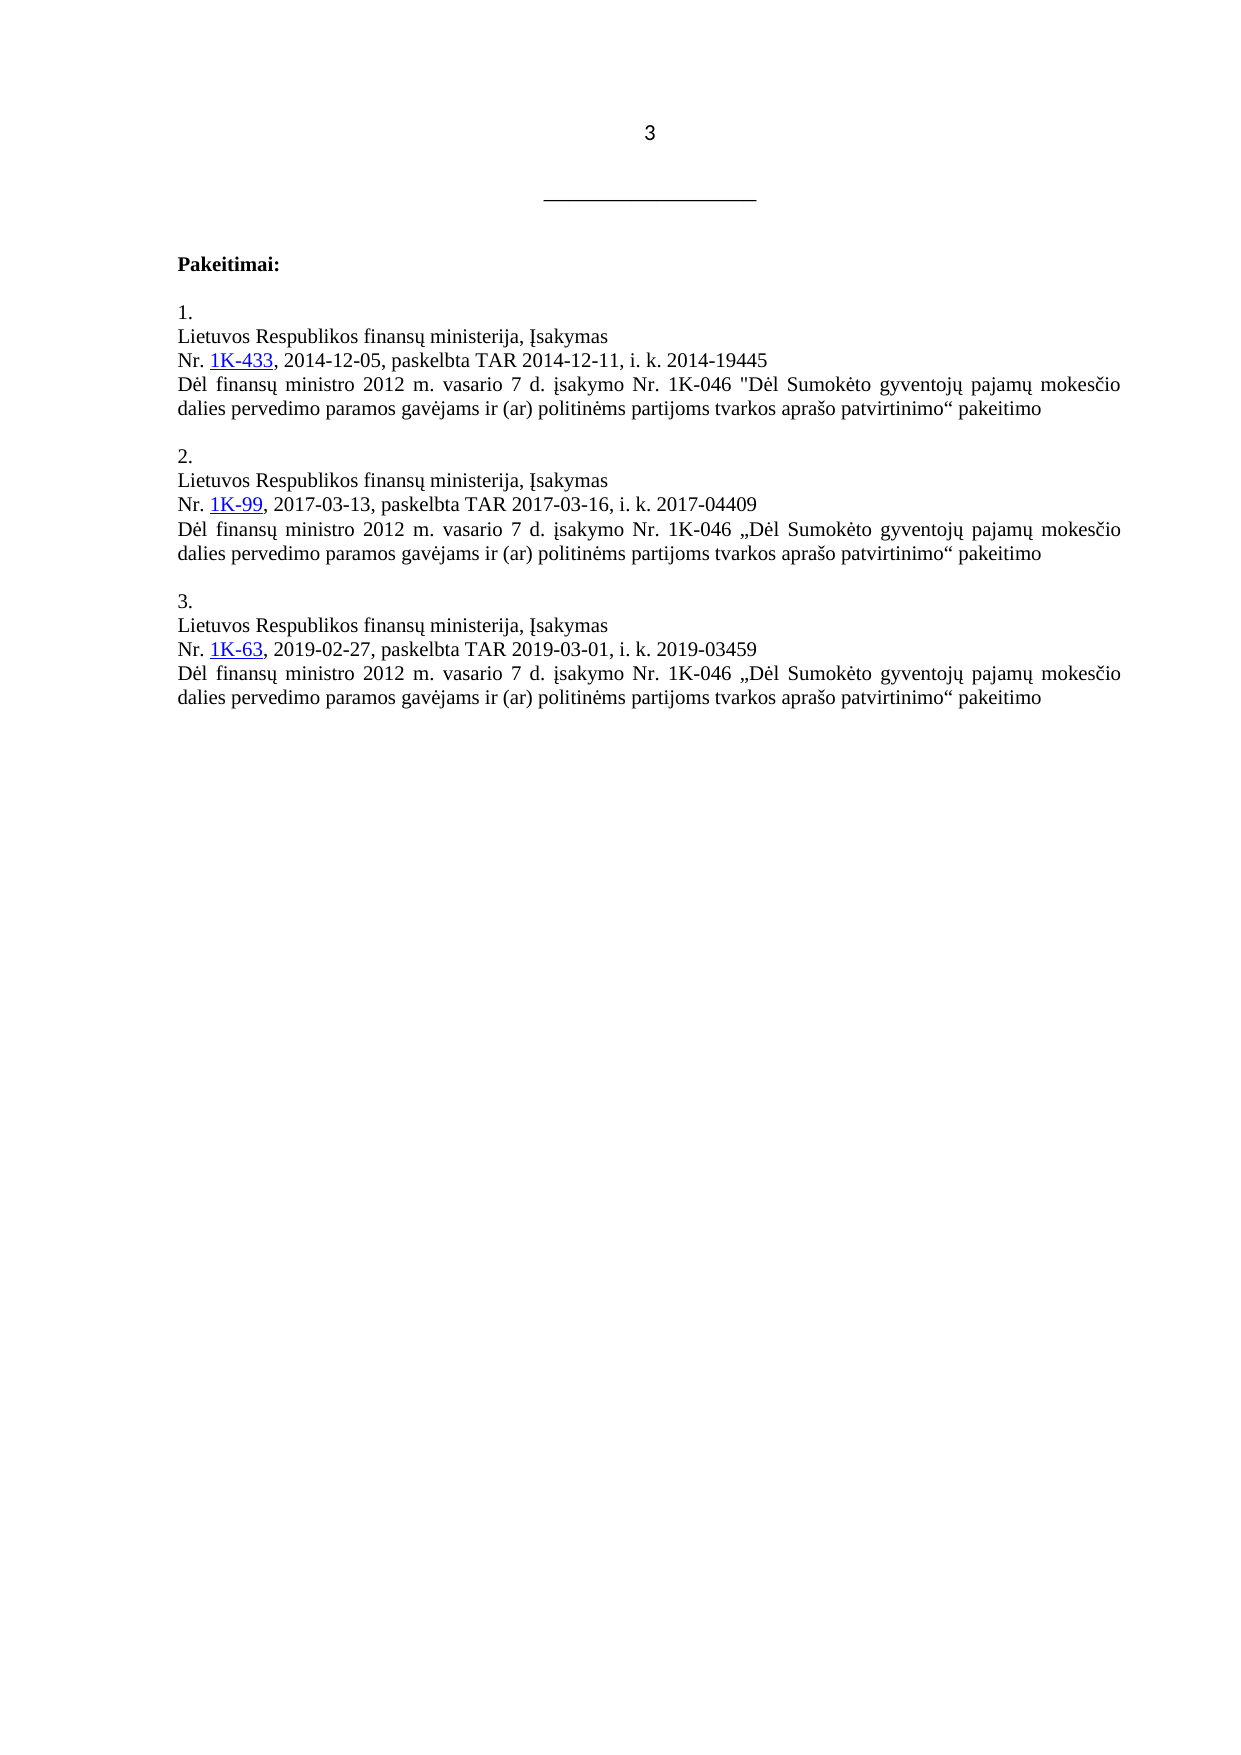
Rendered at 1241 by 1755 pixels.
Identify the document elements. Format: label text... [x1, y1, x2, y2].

text _________________ [177, 175, 1122, 204]
text 3. [177, 589, 1122, 613]
text Pakeitimai: [177, 252, 1122, 276]
text 2. [177, 444, 1122, 468]
text Dėl finansų ministro 2012 m. vasario 7 d. įsakymo Nr. 1K-046 "Dėl Sumokėto gyventojų pajamų mokesčio dalies pervedimo paramos gavėjams ir (ar) politinėms partijoms tvarkos aprašo patvirtinimo“ pakeitimo [177, 372, 1122, 420]
text Dėl finansų ministro 2012 m. vasario 7 d. įsakymo Nr. 1K-046 „Dėl Sumokėto gyventojų pajamų mokesčio dalies pervedimo paramos gavėjams ir (ar) politinėms partijoms tvarkos aprašo patvirtinimo“ pakeitimo [177, 661, 1122, 709]
text Lietuvos Respublikos finansų ministerija, Įsakymas [177, 468, 1122, 492]
text Nr. 1K-63, 2019-02-27, paskelbta TAR 2019-03-01, i. k. 2019-03459 [177, 637, 1122, 661]
text Dėl finansų ministro 2012 m. vasario 7 d. įsakymo Nr. 1K-046 „Dėl Sumokėto gyventojų pajamų mokesčio dalies pervedimo paramos gavėjams ir (ar) politinėms partijoms tvarkos aprašo patvirtinimo“ pakeitimo [177, 516, 1122, 564]
text Lietuvos Respublikos finansų ministerija, Įsakymas [177, 324, 1122, 348]
text 1. [177, 300, 1122, 324]
text Nr. 1K-99, 2017-03-13, paskelbta TAR 2017-03-16, i. k. 2017-04409 [177, 492, 1122, 516]
text Nr. 1K-433, 2014-12-05, paskelbta TAR 2014-12-11, i. k. 2014-19445 [177, 348, 1122, 372]
text Lietuvos Respublikos finansų ministerija, Įsakymas [177, 613, 1122, 637]
